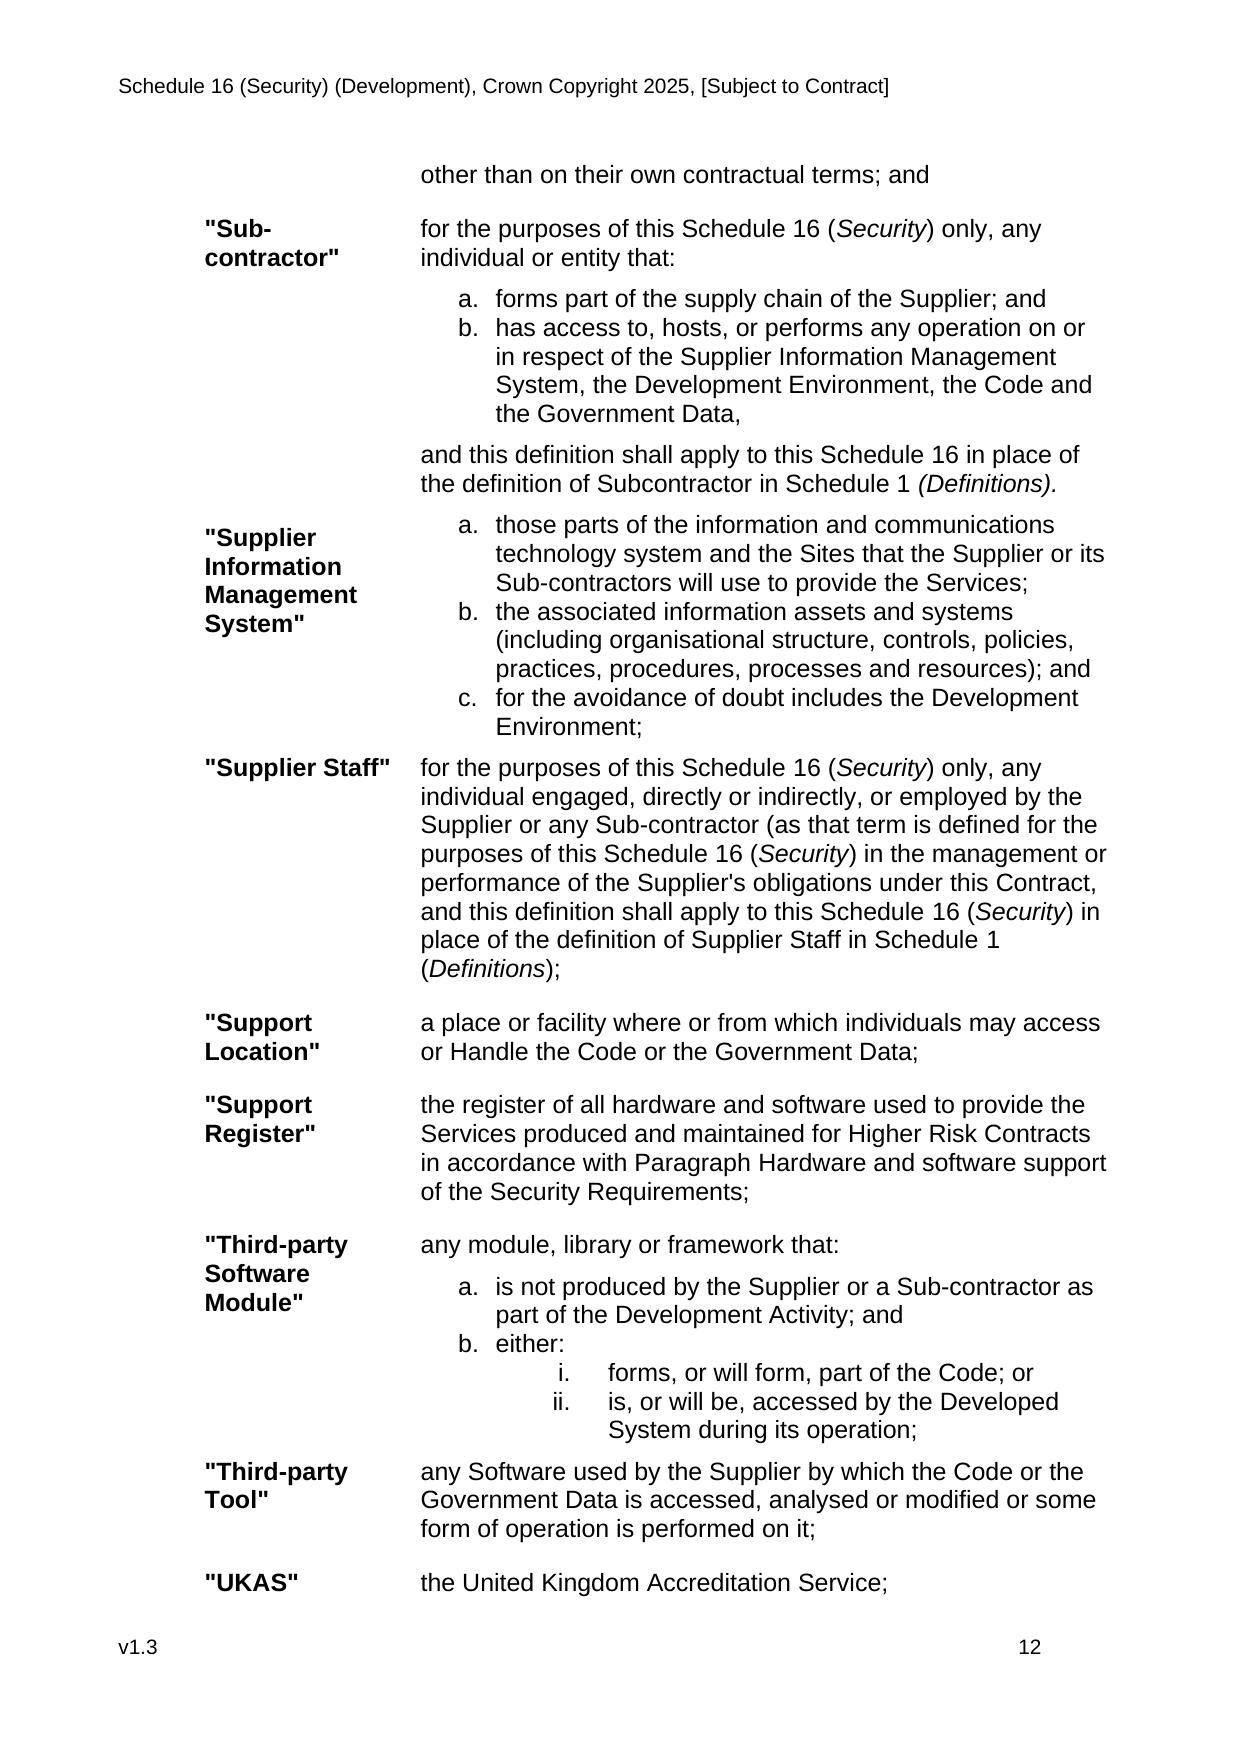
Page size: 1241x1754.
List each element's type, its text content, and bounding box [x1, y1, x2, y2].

table_cell for the purposes of this Schedule 16 (Security) only, any individual or entity that: forms part of the supply chain of the Supplier; and has access to, hosts, or performs any operation on or in respect of the Supplier Information Management System, the Development Environment, the Code and the Government Data, and this definition shall apply to this Schedule 16 in place of the definition of Subcontractor in Schedule 1 (Definitions). [409, 201, 1122, 510]
table_cell "Third-party Tool" [193, 1444, 409, 1555]
table_cell "Supplier Staff" [193, 740, 409, 995]
table_cell any module, library or framework that: is not produced by the Supplier or a Sub-contractor as part of the Development Activity; and either: forms, or will form, part of the Code; or is, or will be, accessed by the Developed System during its operation; [409, 1218, 1122, 1444]
table_cell "Third-party Software Module" [193, 1218, 409, 1444]
table_cell a place or facility where or from which individuals may access or Handle the Code or the Government Data; [409, 995, 1122, 1078]
table_cell for the purposes of this Schedule 16 (Security) only, any individual engaged, directly or indirectly, or employed by the Supplier or any Sub-contractor (as that term is defined for the purposes of this Schedule 16 (Security) in the management or performance of the Supplier's obligations under this Contract, and this definition shall apply to this Schedule 16 (Security) in place of the definition of Supplier Staff in Schedule 1 (Definitions); [409, 740, 1122, 995]
table_cell the register of all hardware and software used to provide the Services produced and maintained for Higher Risk Contracts in accordance with Paragraph 12 of the Security Requirements; [409, 1078, 1122, 1218]
table_cell "Support Location" [193, 995, 409, 1078]
table_cell "UKAS" [193, 1555, 409, 1596]
table_cell "Support Register" [193, 1078, 409, 1218]
table_cell [193, 148, 409, 201]
table_cell "Sub-contractor" [193, 201, 409, 510]
table_cell those parts of the information and communications technology system and the Sites that the Supplier or its Sub-contractors will use to provide the Services; the associated information assets and systems (including organisational structure, controls, policies, practices, procedures, processes and resources); and for the avoidance of doubt includes the Development Environment; [409, 510, 1122, 740]
table_cell "Supplier Information Management System" [193, 510, 409, 740]
table_cell any Software used by the Supplier by which the Code or the Government Data is accessed, analysed or modified or some form of operation is performed on it; [409, 1444, 1122, 1555]
table_cell the United Kingdom Accreditation Service; [409, 1555, 1122, 1596]
table_cell other than on their own contractual terms; and [409, 148, 1122, 201]
